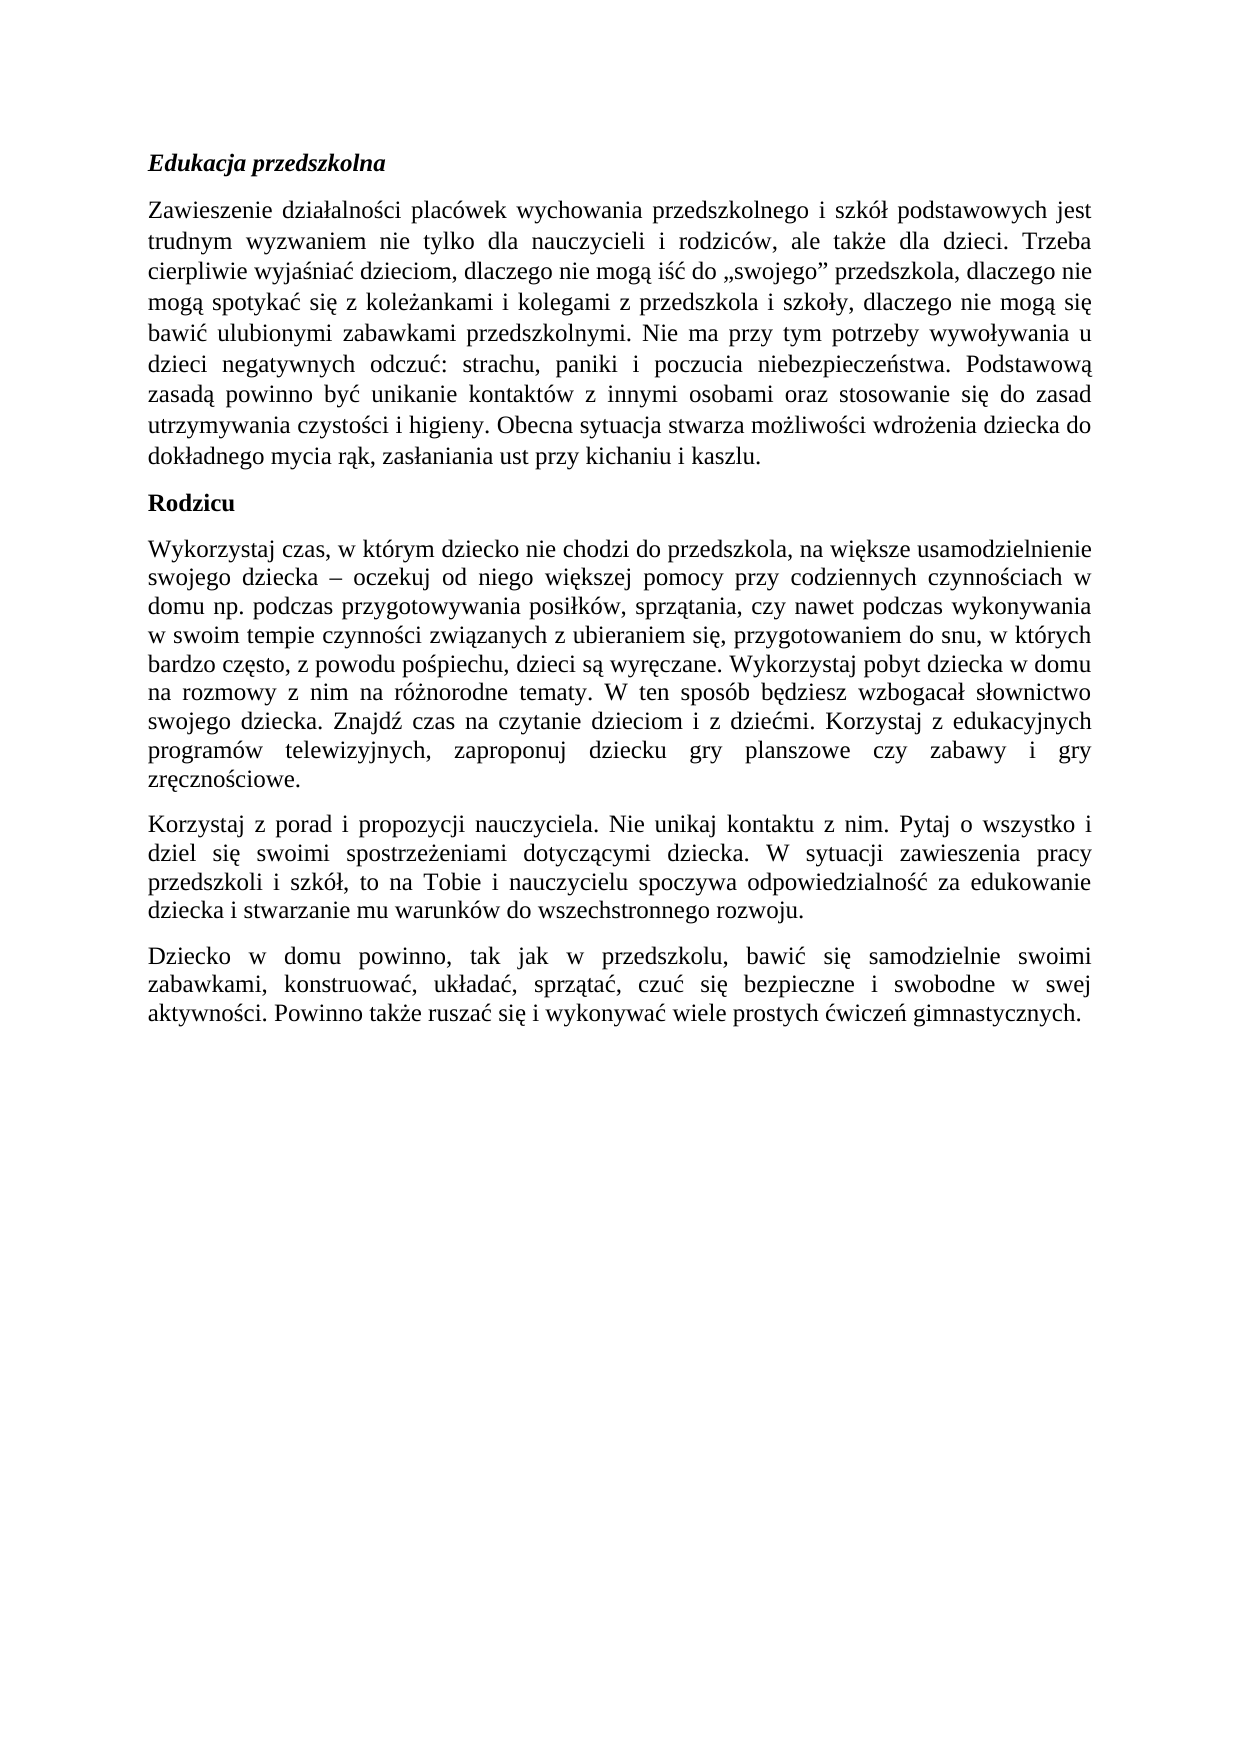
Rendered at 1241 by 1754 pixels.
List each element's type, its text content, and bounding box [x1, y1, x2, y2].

text Edukacja przedszkolna [148, 148, 1093, 176]
text Korzystaj z porad i propozycji nauczyciela. Nie unikaj kontaktu z nim. Pytaj o wszystko i dziel się swoimi spostrzeżeniami dotyczącymi dziecka. W sytuacji zawieszenia pracy przedszkoli i szkół, to na Tobie i nauczycielu spoczywa odpowiedzialność za edukowanie dziecka i stwarzanie mu warunków do wszechstronnego rozwoju. [148, 809, 1093, 924]
text Dziecko w domu powinno, tak jak w przedszkolu, bawić się samodzielnie swoimi zabawkami, konstruować, układać, sprzątać, czuć się bezpieczne i swobodne w swej aktywności. Powinno także ruszać się i wykonywać wiele prostych ćwiczeń gimnastycznych. [148, 941, 1093, 1027]
text Zawieszenie działalności placówek wychowania przedszkolnego i szkół podstawowych jest trudnym wyzwaniem nie tylko dla nauczycieli i rodziców, ale także dla dzieci. Trzeba cierpliwie wyjaśniać dzieciom, dlaczego nie mogą iść do „swojego” przedszkola, dlaczego nie mogą spotykać się z koleżankami i kolegami z przedszkola i szkoły, dlaczego nie mogą się bawić ulubionymi zabawkami przedszkolnymi. Nie ma przy tym potrzeby wywoływania u dzieci negatywnych odczuć: strachu, paniki i poczucia niebezpieczeństwa. Podstawową zasadą powinno być unikanie kontaktów z innymi osobami oraz stosowanie się do zasad utrzymywania czystości i higieny. Obecna sytuacja stwarza możliwości wdrożenia dziecka do dokładnego mycia rąk, zasłaniania ust przy kichaniu i kaszlu. [148, 195, 1093, 469]
text Rodzicu [148, 488, 1093, 517]
text Wykorzystaj czas, w którym dziecko nie chodzi do przedszkola, na większe usamodzielnienie swojego dziecka – oczekuj od niego większej pomocy przy codziennych czynnościach w domu np. podczas przygotowywania posiłków, sprzątania, czy nawet podczas wykonywania w swoim tempie czynności związanych z ubieraniem się, przygotowaniem do snu, w których bardzo często, z powodu pośpiechu, dzieci są wyręczane. Wykorzystaj pobyt dziecka w domu na rozmowy z nim na różnorodne tematy. W ten sposób będziesz wzbogacał słownictwo swojego dziecka. Znajdź czas na czytanie dzieciom i z dziećmi. Korzystaj z edukacyjnych programów telewizyjnych, zaproponuj dziecku gry planszowe czy zabawy i gry zręcznościowe. [148, 534, 1093, 792]
